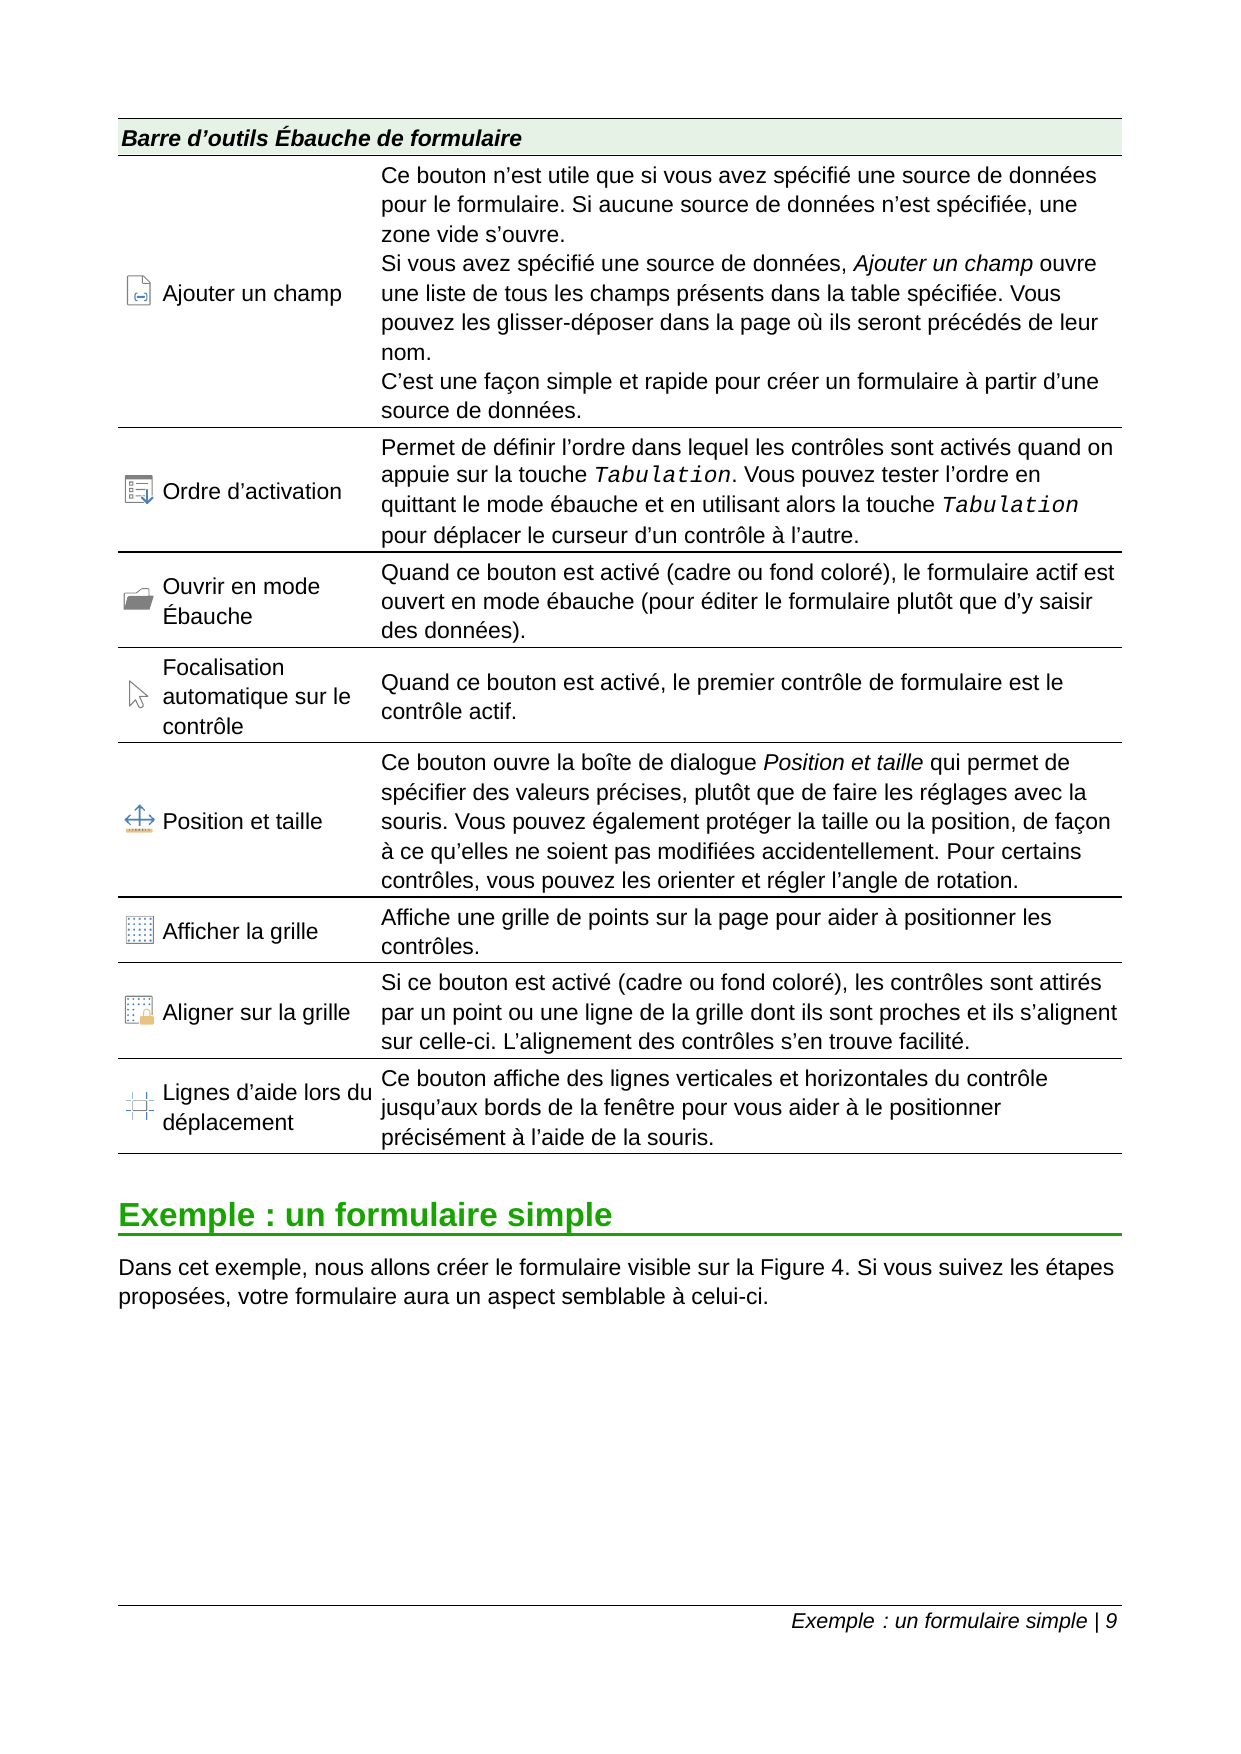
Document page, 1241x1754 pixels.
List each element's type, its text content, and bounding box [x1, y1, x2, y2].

table_cell Ce bouton n’est utile que si vous avez spécifié une source de données pour le formulaire. Si aucune source de données n’est spécifiée, une zone vide s’ouvre. Si vous avez spécifié une source de données, Ajouter un champ ouvre une liste de tous les champs présents dans la table spécifiée. Vous pouvez les glisser-déposer dans la page où ils seront précédés de leur nom. C’est une façon simple et rapide pour créer un formulaire à partir d’une source de données. [378, 156, 1122, 427]
table_cell [118, 898, 159, 962]
table_cell Focalisation automatique sur le contrôle [159, 648, 378, 742]
table_cell Ordre d’activation [159, 428, 378, 551]
table_cell [118, 648, 159, 742]
table_header Barre d’outils Ébauche de formulaire [118, 119, 1122, 154]
table_cell Ouvrir en mode Ébauche [159, 553, 378, 647]
table_cell Ajouter un champ [159, 156, 378, 427]
table_cell Aligner sur la grille [159, 963, 378, 1057]
table_cell [118, 1059, 159, 1153]
picture [121, 911, 157, 947]
table_cell [118, 743, 159, 896]
subtitle Exemple : un formulaire simple [118, 1195, 1122, 1233]
table_cell Ce bouton ouvre la boîte de dialogue Position et taille qui permet de spécifier des valeurs précises, plutôt que de faire les réglages avec la souris. Vous pouvez également protéger la taille ou la position, de façon à ce qu’elles ne soient pas modifiées accidentellement. Pour certains contrôles, vous pouvez les orienter et régler l’angle de rotation. [378, 743, 1122, 896]
picture [121, 801, 157, 837]
table_cell Ce bouton affiche des lignes verticales et horizontales du contrôle jusqu’aux bords de la fenêtre pour vous aider à le positionner précisément à l’aide de la souris. [378, 1059, 1122, 1153]
table_cell [118, 553, 159, 647]
table_cell Affiche une grille de points sur la page pour aider à positionner les contrôles. [378, 898, 1122, 962]
table_cell Quand ce bouton est activé (cadre ou fond coloré), le formulaire actif est ouvert en mode ébauche (pour éditer le formulaire plutôt que d’y saisir des données). [378, 553, 1122, 647]
table_cell Lignes d’aide lors du déplacement [159, 1059, 378, 1153]
picture [121, 1087, 157, 1123]
table_cell [118, 156, 159, 427]
table_cell Permet de définir l’ordre dans lequel les contrôles sont activés quand on appuie sur la touche Tabulation. Vous pouvez tester l’ordre en quittant le mode ébauche et en utilisant alors la touche Tabulation pour déplacer le curseur d’un contrôle à l’autre. [378, 428, 1122, 551]
table_cell Afficher la grille [159, 898, 378, 962]
text Dans cet exemple, nous allons créer le formulaire visible sur la Figure 4. Si vous suivez les étapes proposées, votre formulaire aura un aspect semblable à celui-ci. [118, 1250, 1122, 1309]
table_cell Si ce bouton est activé (cadre ou fond coloré), les contrôles sont attirés par un point ou une ligne de la grille dont ils sont proches et ils s’alignent sur celle-ci. L’alignement des contrôles s’en trouve facilité. [378, 963, 1122, 1057]
table_cell [118, 963, 159, 1057]
table_cell Quand ce bouton est activé, le premier contrôle de formulaire est le contrôle actif. [378, 648, 1122, 742]
table_cell [118, 428, 159, 551]
table_cell Position et taille [159, 743, 378, 896]
